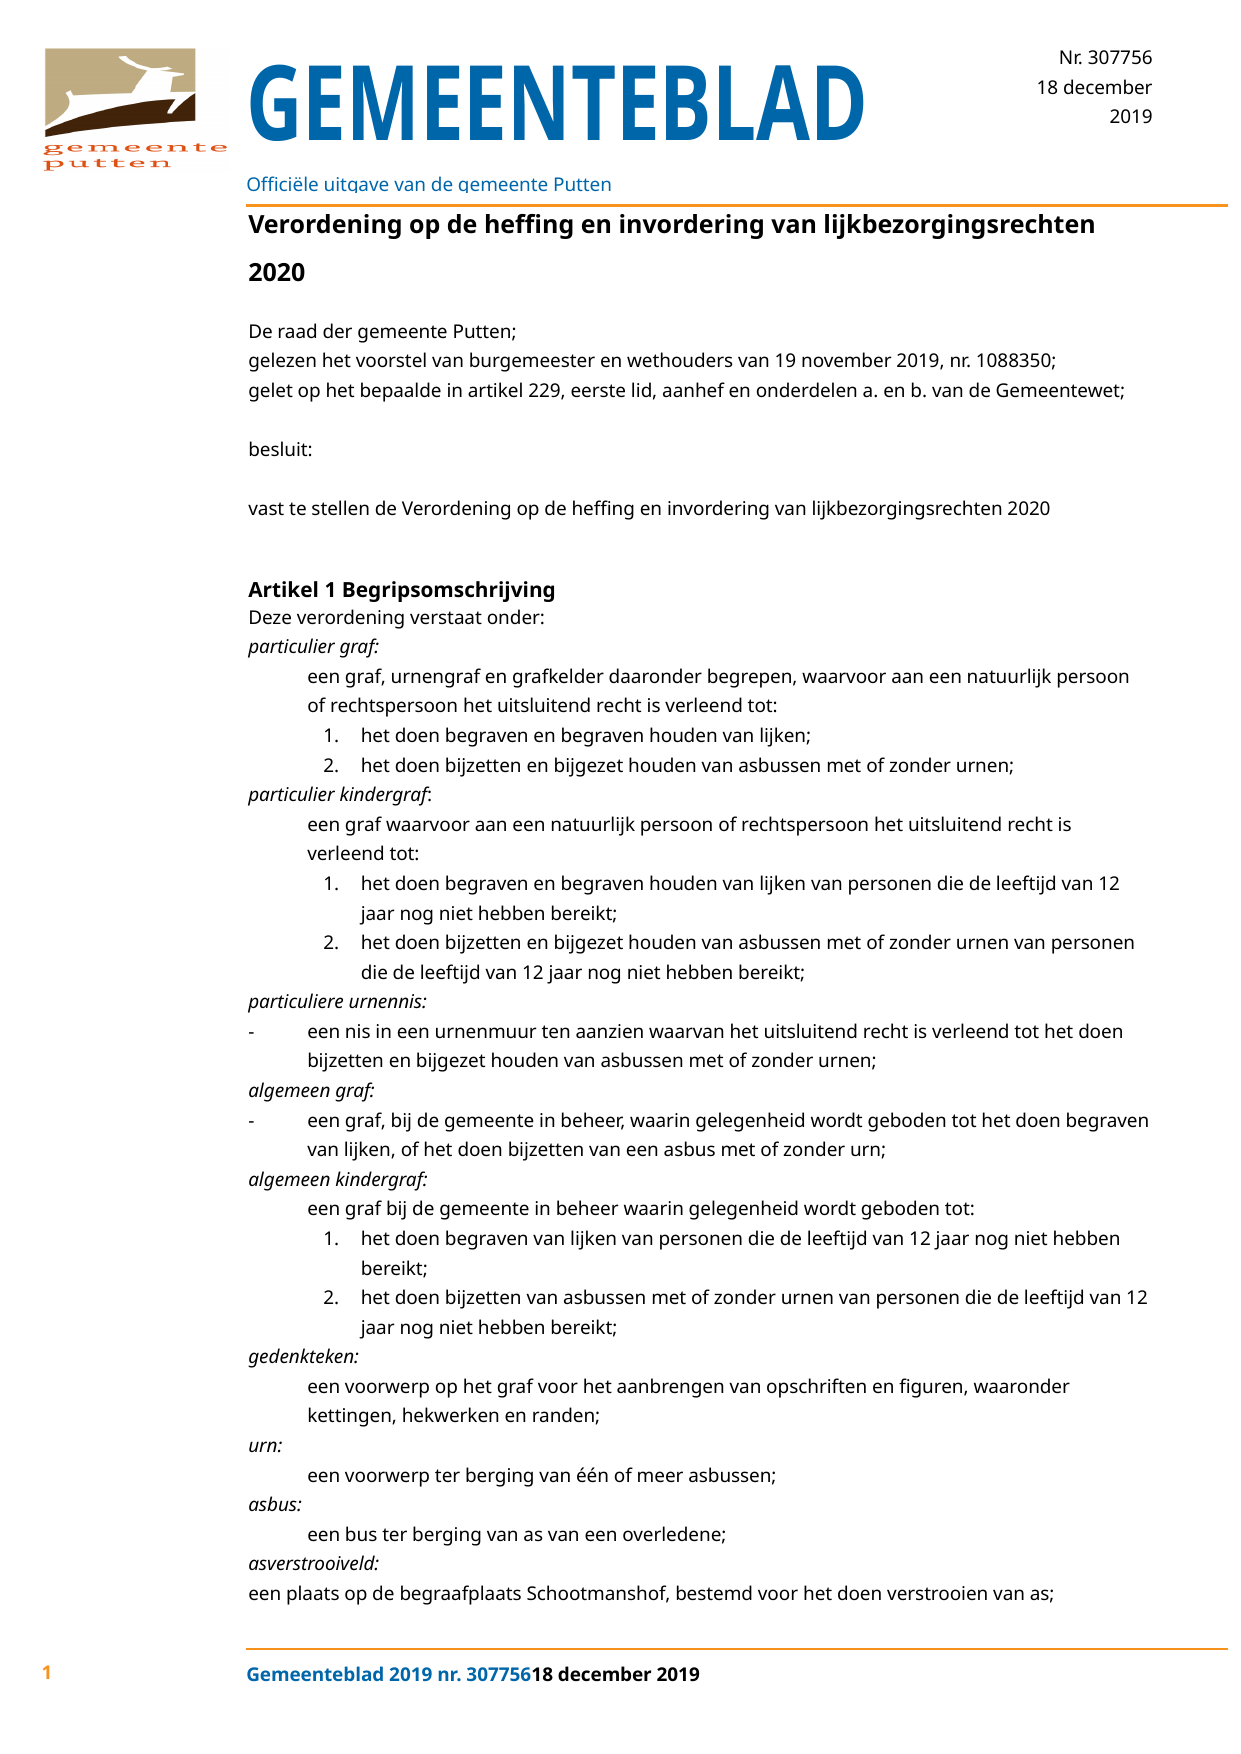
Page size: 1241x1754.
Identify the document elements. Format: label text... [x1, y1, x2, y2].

list het doen begraven en begraven houden van lijken; [323, 722, 1152, 748]
text asbus: [248, 1491, 1152, 1517]
text besluit: [248, 436, 1152, 462]
list een bus ter berging van as van een overledene; [248, 1521, 1152, 1547]
list het doen begraven en begraven houden van lijken van personen die de leeftijd van 12 jaar nog niet hebben bereikt; [323, 870, 1152, 925]
text algemeen kindergraf: [248, 1166, 1152, 1192]
list een voorwerp ter berging van één of meer asbussen; [248, 1462, 1152, 1487]
text particuliere urnennis: [248, 988, 1152, 1014]
list het doen bijzetten en bijgezet houden van asbussen met of zonder urnen van personen die de leeftijd van 12 jaar nog niet hebben bereikt; [323, 929, 1152, 984]
list een voorwerp op het graf voor het aanbrengen van opschriften en figuren, waaronder kettingen, hekwerken en randen; [248, 1373, 1152, 1428]
list een graf, bij de gemeente in beheer, waarin gelegenheid wordt geboden tot het doen begraven van lijken, of het doen bijzetten van een asbus met of zonder urn; [248, 1107, 1152, 1162]
list het doen begraven van lijken van personen die de leeftijd van 12 jaar nog niet hebben bereikt; [323, 1225, 1152, 1280]
text asverstrooiveld: [248, 1551, 1152, 1576]
list een graf, urnengraf en grafkelder daaronder begrepen, waarvoor aan een natuurlijk persoon of rechtspersoon het uitsluitend recht is verleend tot: [248, 663, 1152, 718]
text Verordening op de heffing en invordering van lijkbezorgingsrechten 2020 [248, 207, 1152, 288]
list een nis in een urnenmuur ten aanzien waarvan het uitsluitend recht is verleend tot het doen bijzetten en bijgezet houden van asbussen met of zonder urnen; [248, 1018, 1152, 1073]
text vast te stellen de Verordening op de heffing en invordering van lijkbezorgingsrechten 2020 [248, 495, 1152, 521]
text particulier graf: [248, 633, 1152, 659]
text gelezen het voorstel van burgemeester en wethouders van 19 november 2019, nr. 1088350; [248, 347, 1152, 373]
list het doen bijzetten van asbussen met of zonder urnen van personen die de leeftijd van 12 jaar nog niet hebben bereikt; [323, 1284, 1152, 1339]
text Artikel 1 Begripsomschrijving [248, 575, 1152, 604]
text De raad der gemeente Putten; [248, 318, 1152, 344]
text een plaats op de begraafplaats Schootmanshof, bestemd voor het doen verstrooien van as; [248, 1580, 1152, 1606]
text gelet op het bepaalde in artikel 229, eerste lid, aanhef en onderdelen a. en b. van de Gemeentewet; [248, 377, 1152, 403]
text Deze verordening verstaat onder: [248, 604, 1152, 629]
list een graf bij de gemeente in beheer waarin gelegenheid wordt geboden tot: [248, 1196, 1152, 1221]
text particulier kindergraf: [248, 781, 1152, 807]
picture [41, 47, 231, 172]
text algemeen graf: [248, 1077, 1152, 1103]
text gedenkteken: [248, 1343, 1152, 1369]
list een graf waarvoor aan een natuurlijk persoon of rechtspersoon het uitsluitend recht is verleend tot: [248, 811, 1152, 866]
text urn: [248, 1432, 1152, 1458]
list het doen bijzetten en bijgezet houden van asbussen met of zonder urnen; [323, 752, 1152, 777]
